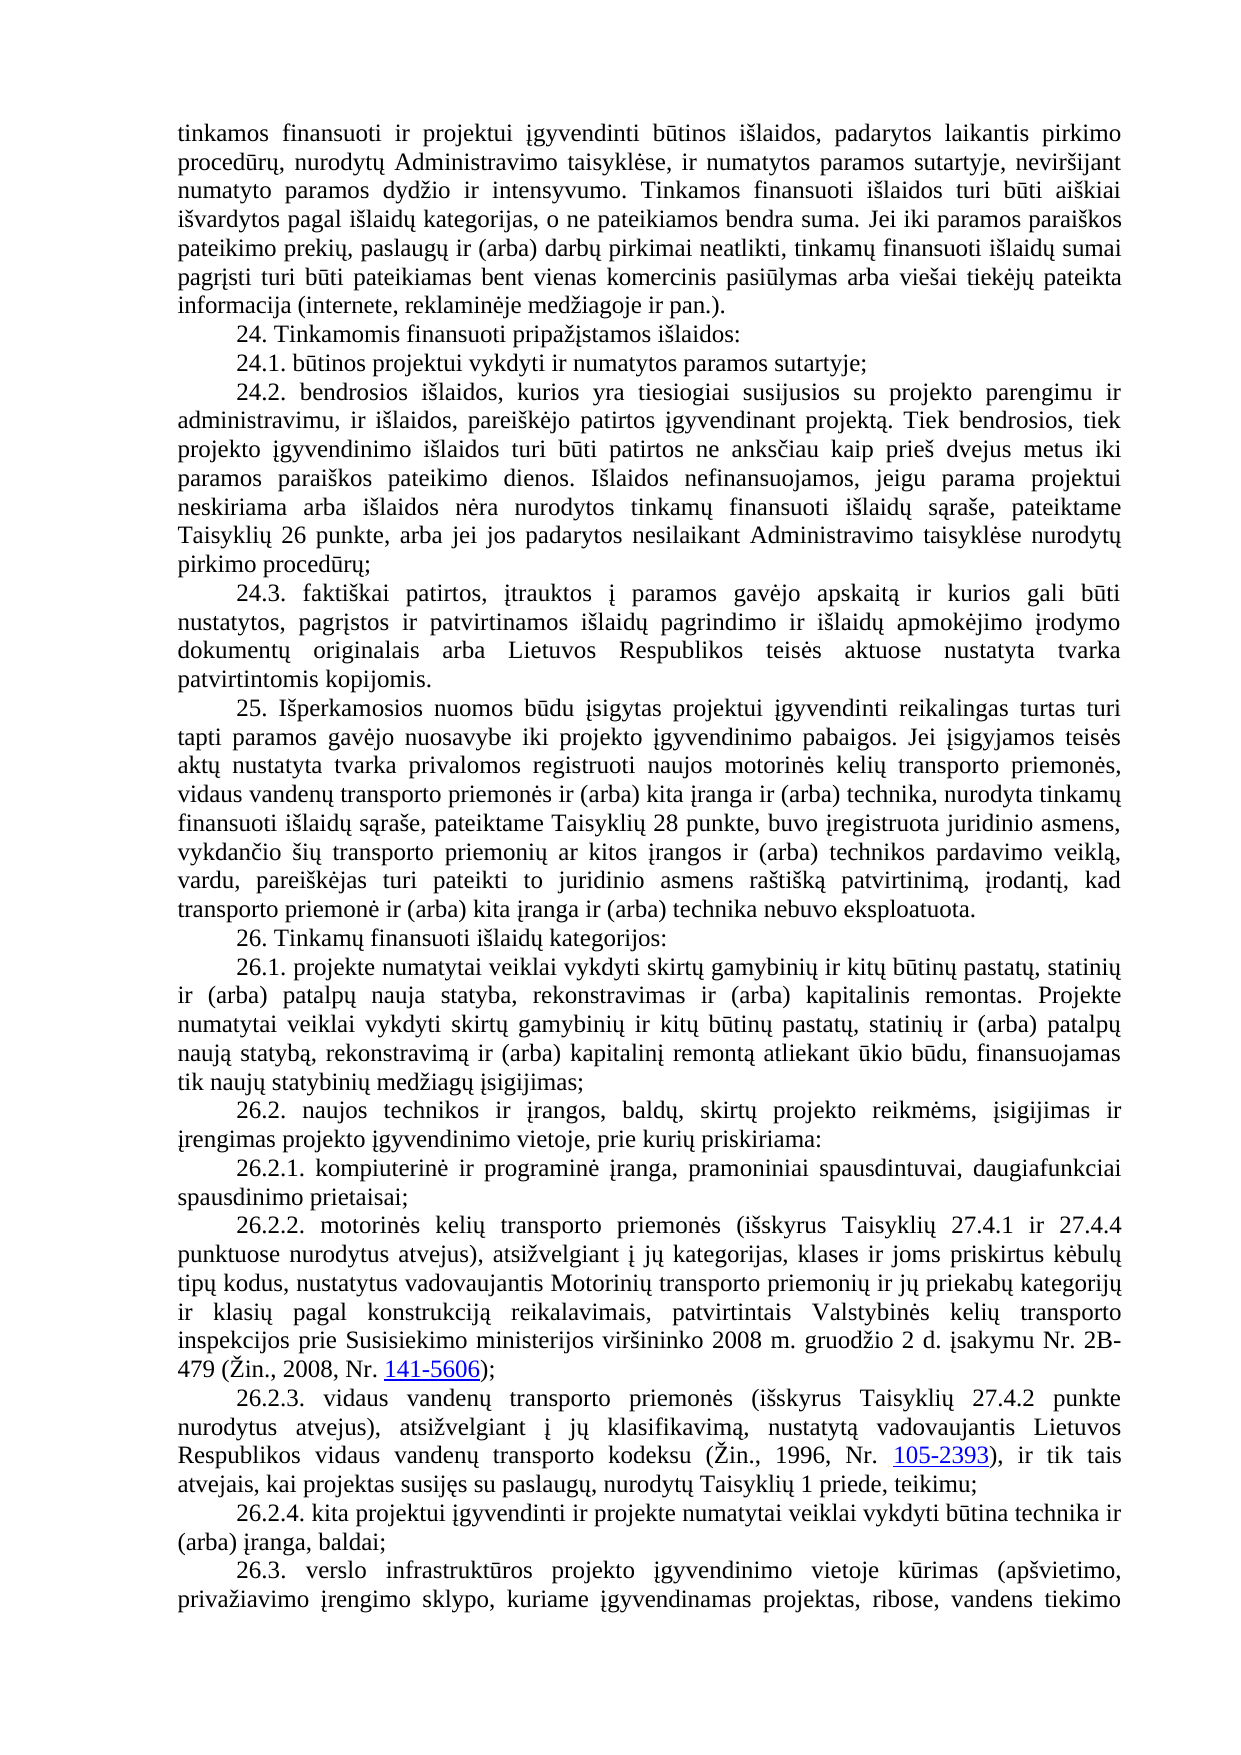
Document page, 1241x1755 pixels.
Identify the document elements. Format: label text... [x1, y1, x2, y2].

text 25. Išperkamosios nuomos būdu įsigytas projektui įgyvendinti reikalingas turtas turi tapti paramos gavėjo nuosavybe iki projekto įgyvendinimo pabaigos. Jei įsigyjamos teisės aktų nustatyta tvarka privalomos registruoti naujos motorinės kelių transporto priemonės, vidaus vandenų transporto priemonės ir (arba) kita įranga ir (arba) technika, nurodyta tinkamų finansuoti išlaidų sąraše, pateiktame Taisyklių 28 punkte, buvo įregistruota juridinio asmens, vykdančio šių transporto priemonių ar kitos įrangos ir (arba) technikos pardavimo veiklą, vardu, pareiškėjas turi pateikti to juridinio asmens raštišką patvirtinimą, įrodantį, kad transporto priemonė ir (arba) kita įranga ir (arba) technika nebuvo eksploatuota. [177, 693, 1122, 923]
text 26.1. projekte numatytai veiklai vykdyti skirtų gamybinių ir kitų būtinų pastatų, statinių ir (arba) patalpų nauja statyba, rekonstravimas ir (arba) kapitalinis remontas. Projekte numatytai veiklai vykdyti skirtų gamybinių ir kitų būtinų pastatų, statinių ir (arba) patalpų naują statybą, rekonstravimą ir (arba) kapitalinį remontą atliekant ūkio būdu, finansuojamas tik naujų statybinių medžiagų įsigijimas; [177, 952, 1122, 1096]
text 26.2. naujos technikos ir įrangos, baldų, skirtų projekto reikmėms, įsigijimas ir įrengimas projekto įgyvendinimo vietoje, prie kurių priskiriama: [177, 1096, 1122, 1153]
text 26.2.1. kompiuterinė ir programinė įranga, pramoniniai spausdintuvai, daugiafunkciai spausdinimo prietaisai; [177, 1153, 1122, 1211]
text 26.2.2. motorinės kelių transporto priemonės (išskyrus Taisyklių 27.4.1 ir 27.4.4 punktuose nurodytus atvejus), atsižvelgiant į jų kategorijas, klases ir joms priskirtus kėbulų tipų kodus, nustatytus vadovaujantis Motorinių transporto priemonių ir jų priekabų kategorijų ir klasių pagal konstrukciją reikalavimais, patvirtintais Valstybinės kelių transporto inspekcijos prie Susisiekimo ministerijos viršininko 2008 m. gruodžio 2 d. įsakymu Nr. 2B-479 (Žin., 2008, Nr. 141-5606); [177, 1211, 1122, 1383]
text 24.3. faktiškai patirtos, įtrauktos į paramos gavėjo apskaitą ir kurios gali būti nustatytos, pagrįstos ir patvirtinamos išlaidų pagrindimo ir išlaidų apmokėjimo įrodymo dokumentų originalais arba Lietuvos Respublikos teisės aktuose nustatyta tvarka patvirtintomis kopijomis. [177, 578, 1122, 693]
text 26.2.3. vidaus vandenų transporto priemonės (išskyrus Taisyklių 27.4.2 punkte nurodytus atvejus), atsižvelgiant į jų klasifikavimą, nustatytą vadovaujantis Lietuvos Respublikos vidaus vandenų transporto kodeksu (Žin., 1996, Nr. 105-2393), ir tik tais atvejais, kai projektas susijęs su paslaugų, nurodytų Taisyklių 1 priede, teikimu; [177, 1383, 1122, 1498]
text 24.2. bendrosios išlaidos, kurios yra tiesiogiai susijusios su projekto parengimu ir administravimu, ir išlaidos, pareiškėjo patirtos įgyvendinant projektą. Tiek bendrosios, tiek projekto įgyvendinimo išlaidos turi būti patirtos ne anksčiau kaip prieš dvejus metus iki paramos paraiškos pateikimo dienos. Išlaidos nefinansuojamos, jeigu parama projektui neskiriama arba išlaidos nėra nurodytos tinkamų finansuoti išlaidų sąraše, pateiktame Taisyklių 26 punkte, arba jei jos padarytos nesilaikant Administravimo taisyklėse nurodytų pirkimo procedūrų; [177, 377, 1122, 578]
text 26.3. verslo infrastruktūros projekto įgyvendinimo vietoje kūrimas (apšvietimo, privažiavimo įrengimo sklypo, kuriame įgyvendinamas projektas, ribose, vandens tiekimo [177, 1556, 1122, 1613]
text 26.2.4. kita projektui įgyvendinti ir projekte numatytai veiklai vykdyti būtina technika ir (arba) įranga, baldai; [177, 1498, 1122, 1556]
text tinkamos finansuoti ir projektui įgyvendinti būtinos išlaidos, padarytos laikantis pirkimo procedūrų, nurodytų Administravimo taisyklėse, ir numatytos paramos sutartyje, neviršijant numatyto paramos dydžio ir intensyvumo. Tinkamos finansuoti išlaidos turi būti aiškiai išvardytos pagal išlaidų kategorijas, o ne pateikiamos bendra suma. Jei iki paramos paraiškos pateikimo prekių, paslaugų ir (arba) darbų pirkimai neatlikti, tinkamų finansuoti išlaidų sumai pagrįsti turi būti pateikiamas bent vienas komercinis pasiūlymas arba viešai tiekėjų pateikta informacija (internete, reklaminėje medžiagoje ir pan.). [177, 118, 1122, 319]
text 24. Tinkamomis finansuoti pripažįstamos išlaidos: [177, 319, 1122, 348]
text 26. Tinkamų finansuoti išlaidų kategorijos: [177, 923, 1122, 952]
text 24.1. būtinos projektui vykdyti ir numatytos paramos sutartyje; [177, 348, 1122, 377]
